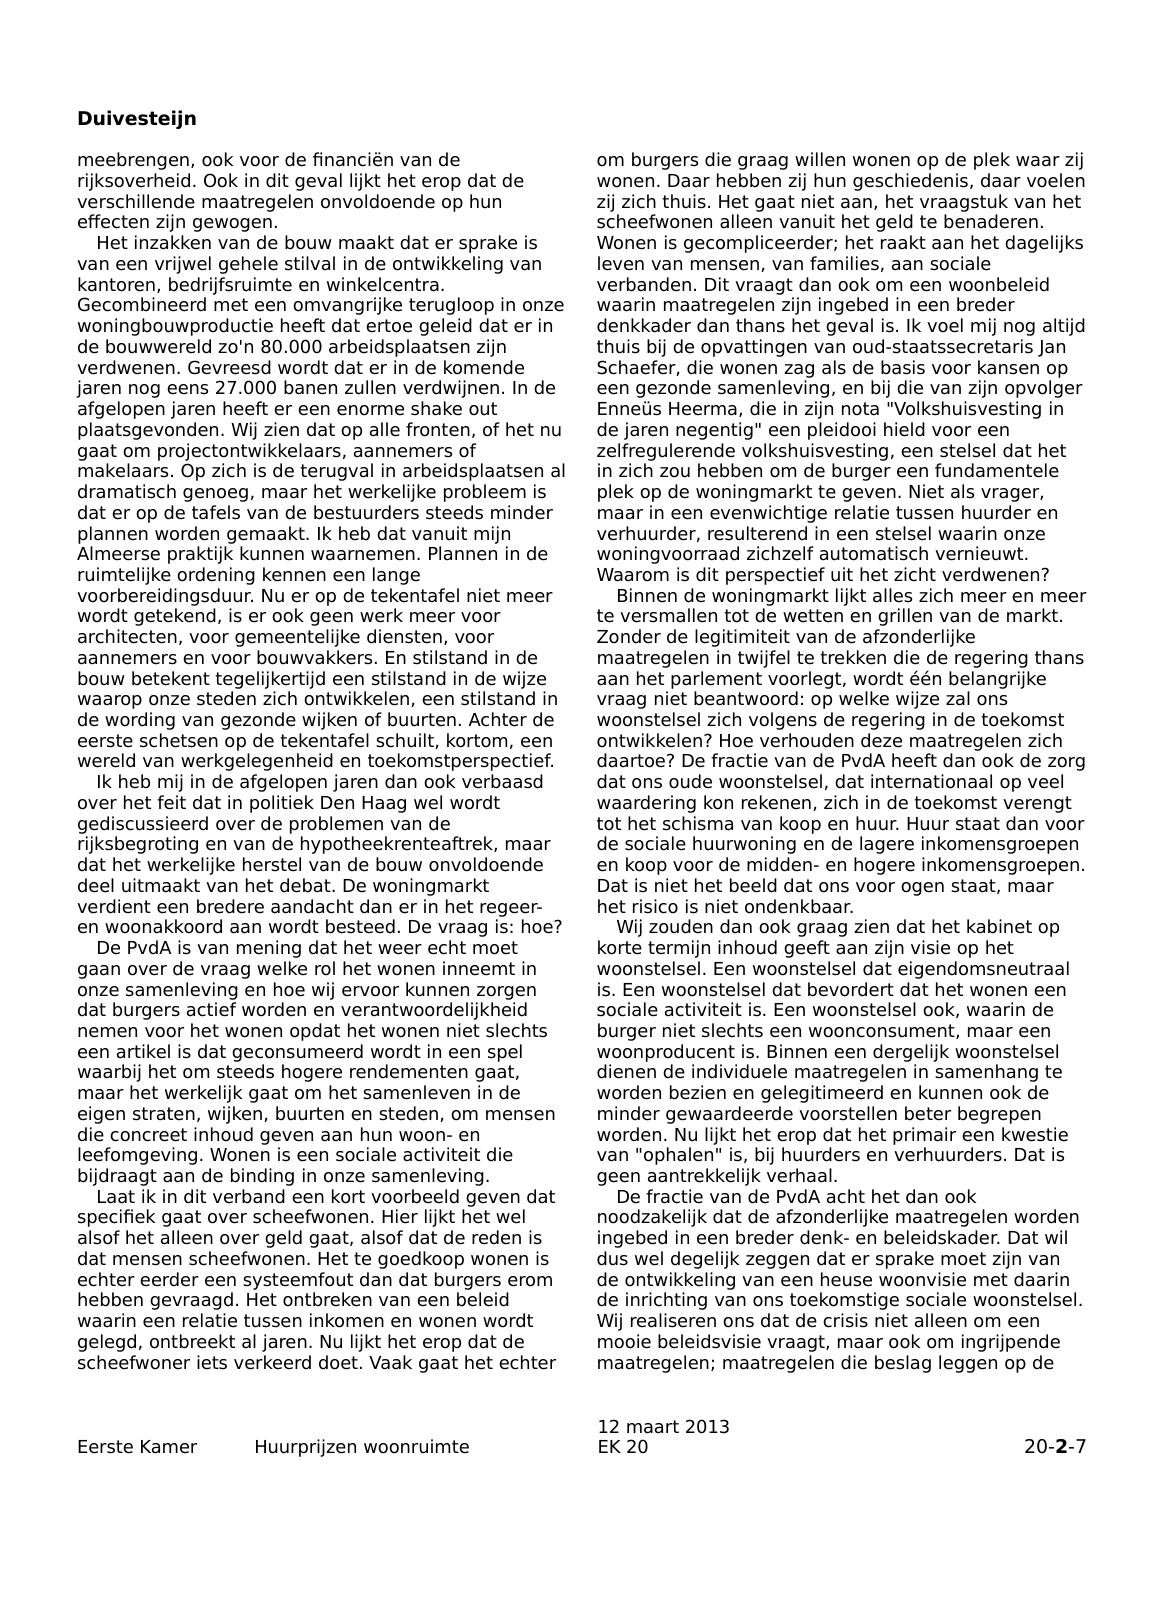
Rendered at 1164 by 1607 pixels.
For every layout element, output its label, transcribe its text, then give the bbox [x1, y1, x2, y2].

text meebrengen, ook voor de financiën van de rijksoverheid. Ook in dit geval lijkt het erop dat de verschillende maatregelen onvoldoende op hun effecten zijn gewogen. [77, 150, 567, 233]
text Laat ik in dit verband een kort voorbeeld geven dat specifiek gaat over scheefwonen. Hier lijkt het wel alsof het alleen over geld gaat, alsof dat de reden is dat mensen scheefwonen. Het te goedkoop wonen is echter eerder een systeemfout dan dat burgers erom hebben gevraagd. Het ontbreken van een beleid waarin een relatie tussen inkomen en wonen wordt gelegd, ontbreekt al jaren. Nu lijkt het erop dat de scheefwoner iets verkeerd doet. Vaak gaat het echter [77, 1187, 567, 1373]
text om burgers die graag willen wonen op de plek waar zij wonen. Daar hebben zij hun geschiedenis, daar voelen zij zich thuis. Het gaat niet aan, het vraagstuk van het scheefwonen alleen vanuit het geld te benaderen. Wonen is gecompliceerder; het raakt aan het dagelijks leven van mensen, van families, aan sociale verbanden. Dit vraagt dan ook om een woonbeleid waarin maatregelen zijn ingebed in een breder denkkader dan thans het geval is. Ik voel mij nog altijd thuis bij de opvattingen van oud-staatssecretaris Jan Schaefer, die wonen zag als de basis voor kansen op een gezonde samenleving, en bij die van zijn opvolger Enneüs Heerma, die in zijn nota "Volkshuisvesting in de jaren negentig" een pleidooi hield voor een zelfregulerende volkshuisvesting, een stelsel dat het in zich zou hebben om de burger een fundamentele plek op de woningmarkt te geven. Niet als vrager, maar in een evenwichtige relatie tussen huurder en verhuurder, resulterend in een stelsel waarin onze woningvoorraad zichzelf automatisch vernieuwt. Waarom is dit perspectief uit het zicht verdwenen? [596, 150, 1087, 586]
text De fractie van de PvdA acht het dan ook noodzakelijk dat de afzonderlijke maatregelen worden ingebed in een breder denk- en beleidskader. Dat wil dus wel degelijk zeggen dat er sprake moet zijn van de ontwikkeling van een heuse woonvisie met daarin de inrichting van ons toekomstige sociale woonstelsel. Wij realiseren ons dat de crisis niet alleen om een mooie beleidsvisie vraagt, maar ook om ingrijpende maatregelen; maatregelen die beslag leggen op de [596, 1187, 1087, 1373]
text Wij zouden dan ook graag zien dat het kabinet op korte termijn inhoud geeft aan zijn visie op het woonstelsel. Een woonstelsel dat eigendomsneutraal is. Een woonstelsel dat bevordert dat het wonen een sociale activiteit is. Een woonstelsel ook, waarin de burger niet slechts een woonconsument, maar een woonproducent is. Binnen een dergelijk woonstelsel dienen de individuele maatregelen in samenhang te worden bezien en gelegitimeerd en kunnen ook de minder gewaardeerde voorstellen beter begrepen worden. Nu lijkt het erop dat het primair een kwestie van "ophalen" is, bij huurders en verhuurders. Dat is geen aantrekkelijk verhaal. [596, 917, 1087, 1187]
text De PvdA is van mening dat het weer echt moet gaan over de vraag welke rol het wonen inneemt in onze samenleving en hoe wij ervoor kunnen zorgen dat burgers actief worden en verantwoordelijkheid nemen voor het wonen opdat het wonen niet slechts een artikel is dat geconsumeerd wordt in een spel waarbij het om steeds hogere rendementen gaat, maar het werkelijk gaat om het samenleven in de eigen straten, wijken, buurten en steden, om mensen die concreet inhoud geven aan hun woon- en leefomgeving. Wonen is een sociale activiteit die bijdraagt aan de binding in onze samenleving. [77, 938, 567, 1187]
text Binnen de woningmarkt lijkt alles zich meer en meer te versmallen tot de wetten en grillen van de markt. Zonder de legitimiteit van de afzonderlijke maatregelen in twijfel te trekken die de regering thans aan het parlement voorlegt, wordt één belangrijke vraag niet beantwoord: op welke wijze zal ons woonstelsel zich volgens de regering in de toekomst ontwikkelen? Hoe verhouden deze maatregelen zich daartoe? De fractie van de PvdA heeft dan ook de zorg dat ons oude woonstelsel, dat internationaal op veel waardering kon rekenen, zich in de toekomst verengt tot het schisma van koop en huur. Huur staat dan voor de sociale huurwoning en de lagere inkomensgroepen en koop voor de midden- en hogere inkomensgroepen. Dat is niet het beeld dat ons voor ogen staat, maar het risico is niet ondenkbaar. [596, 586, 1087, 917]
text Ik heb mij in de afgelopen jaren dan ook verbaasd over het feit dat in politiek Den Haag wel wordt gediscussieerd over de problemen van de rijksbegroting en van de hypotheekrenteaftrek, maar dat het werkelijke herstel van de bouw onvoldoende deel uitmaakt van het debat. De woningmarkt verdient een bredere aandacht dan er in het regeer- en woonakkoord aan wordt besteed. De vraag is: hoe? [77, 772, 567, 938]
text Het inzakken van de bouw maakt dat er sprake is van een vrijwel gehele stilval in de ontwikkeling van kantoren, bedrijfsruimte en winkelcentra. Gecombineerd met een omvangrijke terugloop in onze woningbouwproductie heeft dat ertoe geleid dat er in de bouwwereld zo'n 80.000 arbeidsplaatsen zijn verdwenen. Gevreesd wordt dat er in de komende jaren nog eens 27.000 banen zullen verdwijnen. In de afgelopen jaren heeft er een enorme shake out plaatsgevonden. Wij zien dat op alle fronten, of het nu gaat om projectontwikkelaars, aannemers of makelaars. Op zich is de terugval in arbeidsplaatsen al dramatisch genoeg, maar het werkelijke probleem is dat er op de tafels van de bestuurders steeds minder plannen worden gemaakt. Ik heb dat vanuit mijn Almeerse praktijk kunnen waarnemen. Plannen in de ruimtelijke ordening kennen een lange voorbereidingsduur. Nu er op de tekentafel niet meer wordt getekend, is er ook geen werk meer voor architecten, voor gemeentelijke diensten, voor aannemers en voor bouwvakkers. En stilstand in de bouw betekent tegelijkertijd een stilstand in de wijze waarop onze steden zich ontwikkelen, een stilstand in de wording van gezonde wijken of buurten. Achter de eerste schetsen op de tekentafel schuilt, kortom, een wereld van werkgelegenheid en toekomstperspectief. [77, 233, 567, 772]
